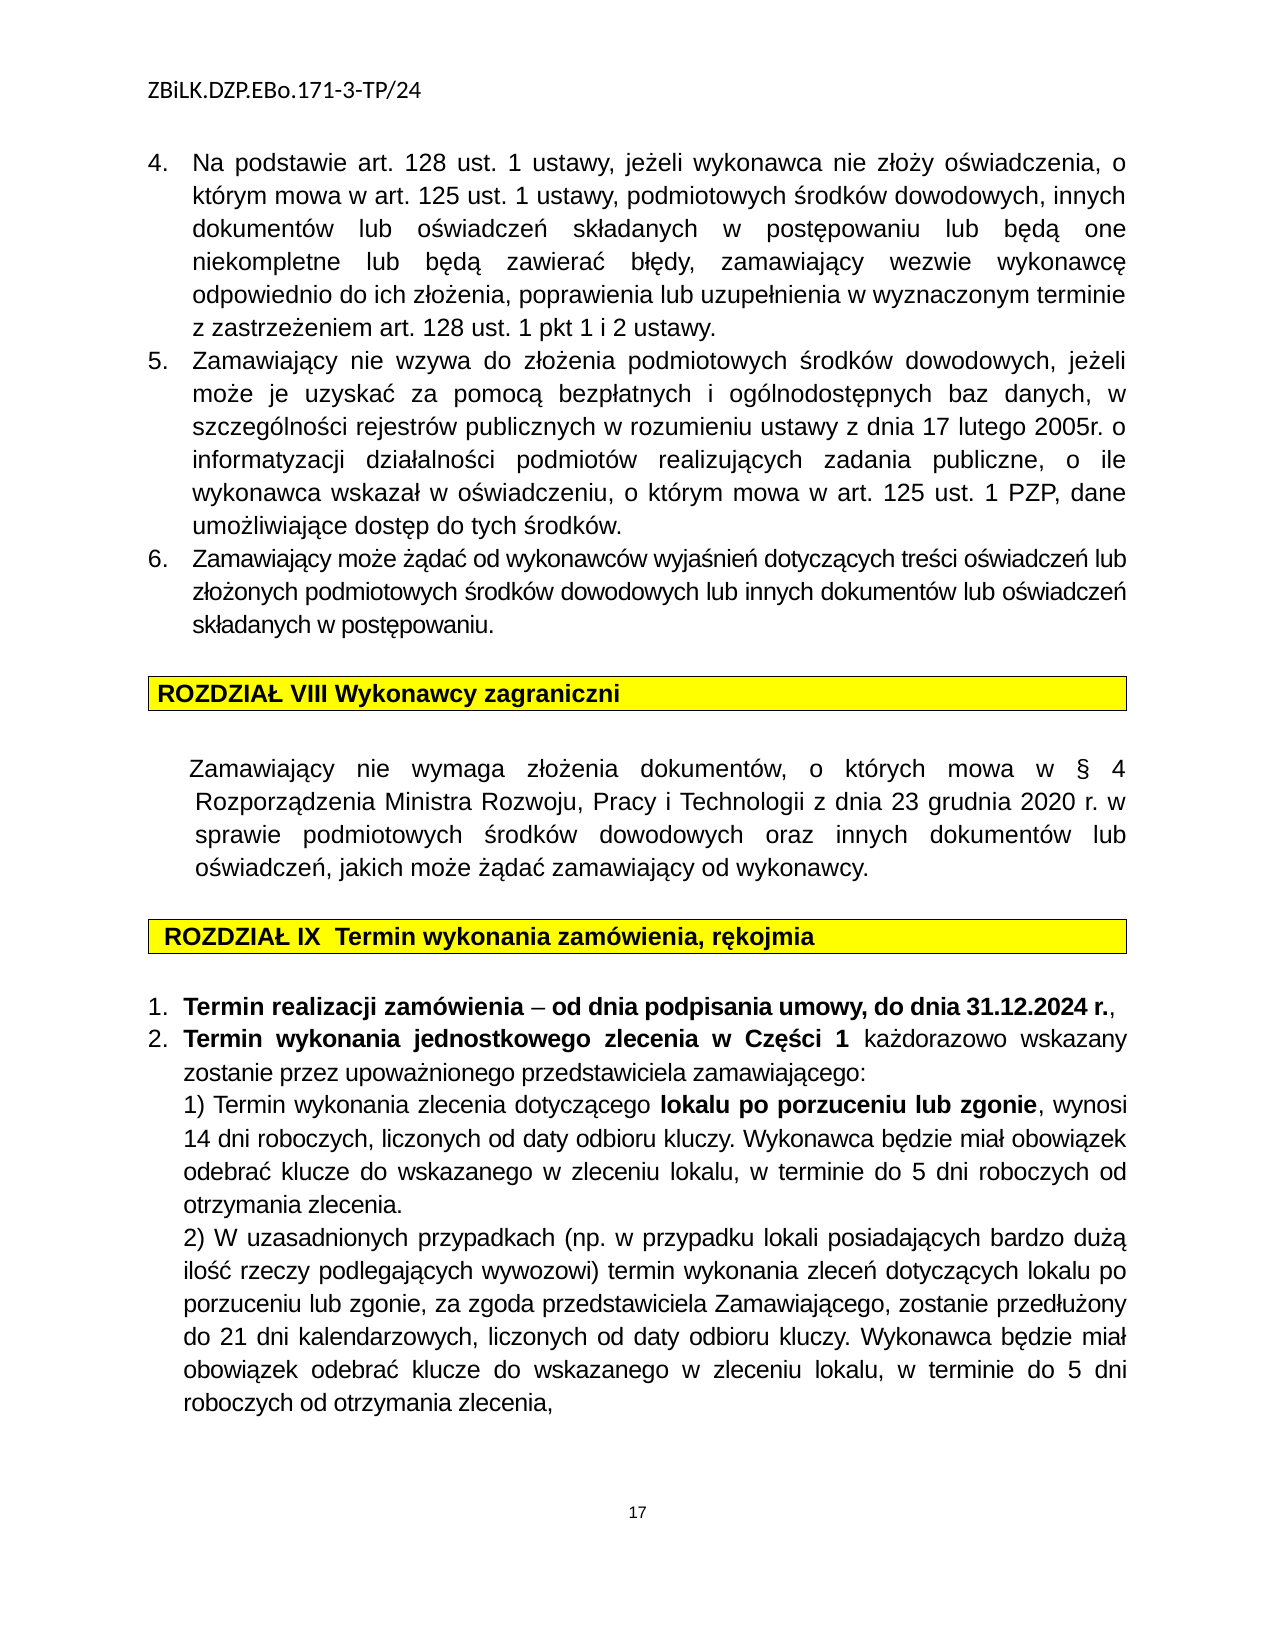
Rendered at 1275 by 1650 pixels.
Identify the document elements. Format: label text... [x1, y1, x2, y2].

text ROZDZIAŁ IX Termin wykonania zamówienia, rękojmia [149, 920, 1126, 953]
list Termin wykonania jednostkowego zlecenia w Części 1 każdorazowo wskazany zostanie przez upoważnionego przedstawiciela zamawiającego: [148, 1024, 1127, 1086]
list Zamawiający nie wymaga złożenia dokumentów, o których mowa w § 4 Rozporządzenia Ministra Rozwoju, Pracy i Technologii z dnia 23 grudnia 2020 r. w sprawie podmiotowych środków dowodowych oraz innych dokumentów lub oświadczeń, jakich może żądać zamawiający od wykonawcy. [189, 754, 1127, 882]
text 6. Zamawiający może żądać od wykonawców wyjaśnień dotyczących treści oświadczeń lub złożonych podmiotowych środków dowodowych lub innych dokumentów lub oświadczeń składanych w postępowaniu. [148, 544, 1127, 639]
text 1) Termin wykonania zlecenia dotyczącego lokalu po porzuceniu lub zgonie, wynosi 14 dni roboczych, liczonych od daty odbioru kluczy. Wykonawca będzie miał obowiązek odebrać klucze do wskazanego w zleceniu lokalu, w terminie do 5 dni roboczych od otrzymania zlecenia. [183, 1091, 1127, 1218]
text 2) W uzasadnionych przypadkach (np. w przypadku lokali posiadających bardzo dużą ilość rzeczy podlegających wywozowi) termin wykonania zleceń dotyczących lokalu po porzuceniu lub zgonie, za zgoda przedstawiciela Zamawiającego, zostanie przedłużony do 21 dni kalendarzowych, liczonych od daty odbioru kluczy. Wykonawca będzie miał obowiązek odebrać klucze do wskazanego w zleceniu lokalu, w terminie do 5 dni roboczych od otrzymania zlecenia, [183, 1223, 1127, 1416]
list Termin realizacji zamówienia – od dnia podpisania umowy, do dnia 31.12.2024 r., [148, 991, 1127, 1020]
text ROZDZIAŁ VIII Wykonawcy zagraniczni [149, 677, 1126, 710]
text 5. Zamawiający nie wzywa do złożenia podmiotowych środków dowodowych, jeżeli może je uzyskać za pomocą bezpłatnych i ogólnodostępnych baz danych, w szczególności rejestrów publicznych w rozumieniu ustawy z dnia 17 lutego 2005r. o informatyzacji działalności podmiotów realizujących zadania publiczne, o ile wykonawca wskazał w oświadczeniu, o którym mowa w art. 125 ust. 1 PZP, dane umożliwiające dostęp do tych środków. [148, 346, 1127, 539]
text 4. Na podstawie art. 128 ust. 1 ustawy, jeżeli wykonawca nie złoży oświadczenia, o którym mowa w art. 125 ust. 1 ustawy, podmiotowych środków dowodowych, innych dokumentów lub oświadczeń składanych w postępowaniu lub będą one niekompletne lub będą zawierać błędy, zamawiający wezwie wykonawcę odpowiednio do ich złożenia, poprawienia lub uzupełnienia w wyznaczonym terminie z zastrzeżeniem art. 128 ust. 1 pkt 1 i 2 ustawy. [148, 148, 1127, 341]
